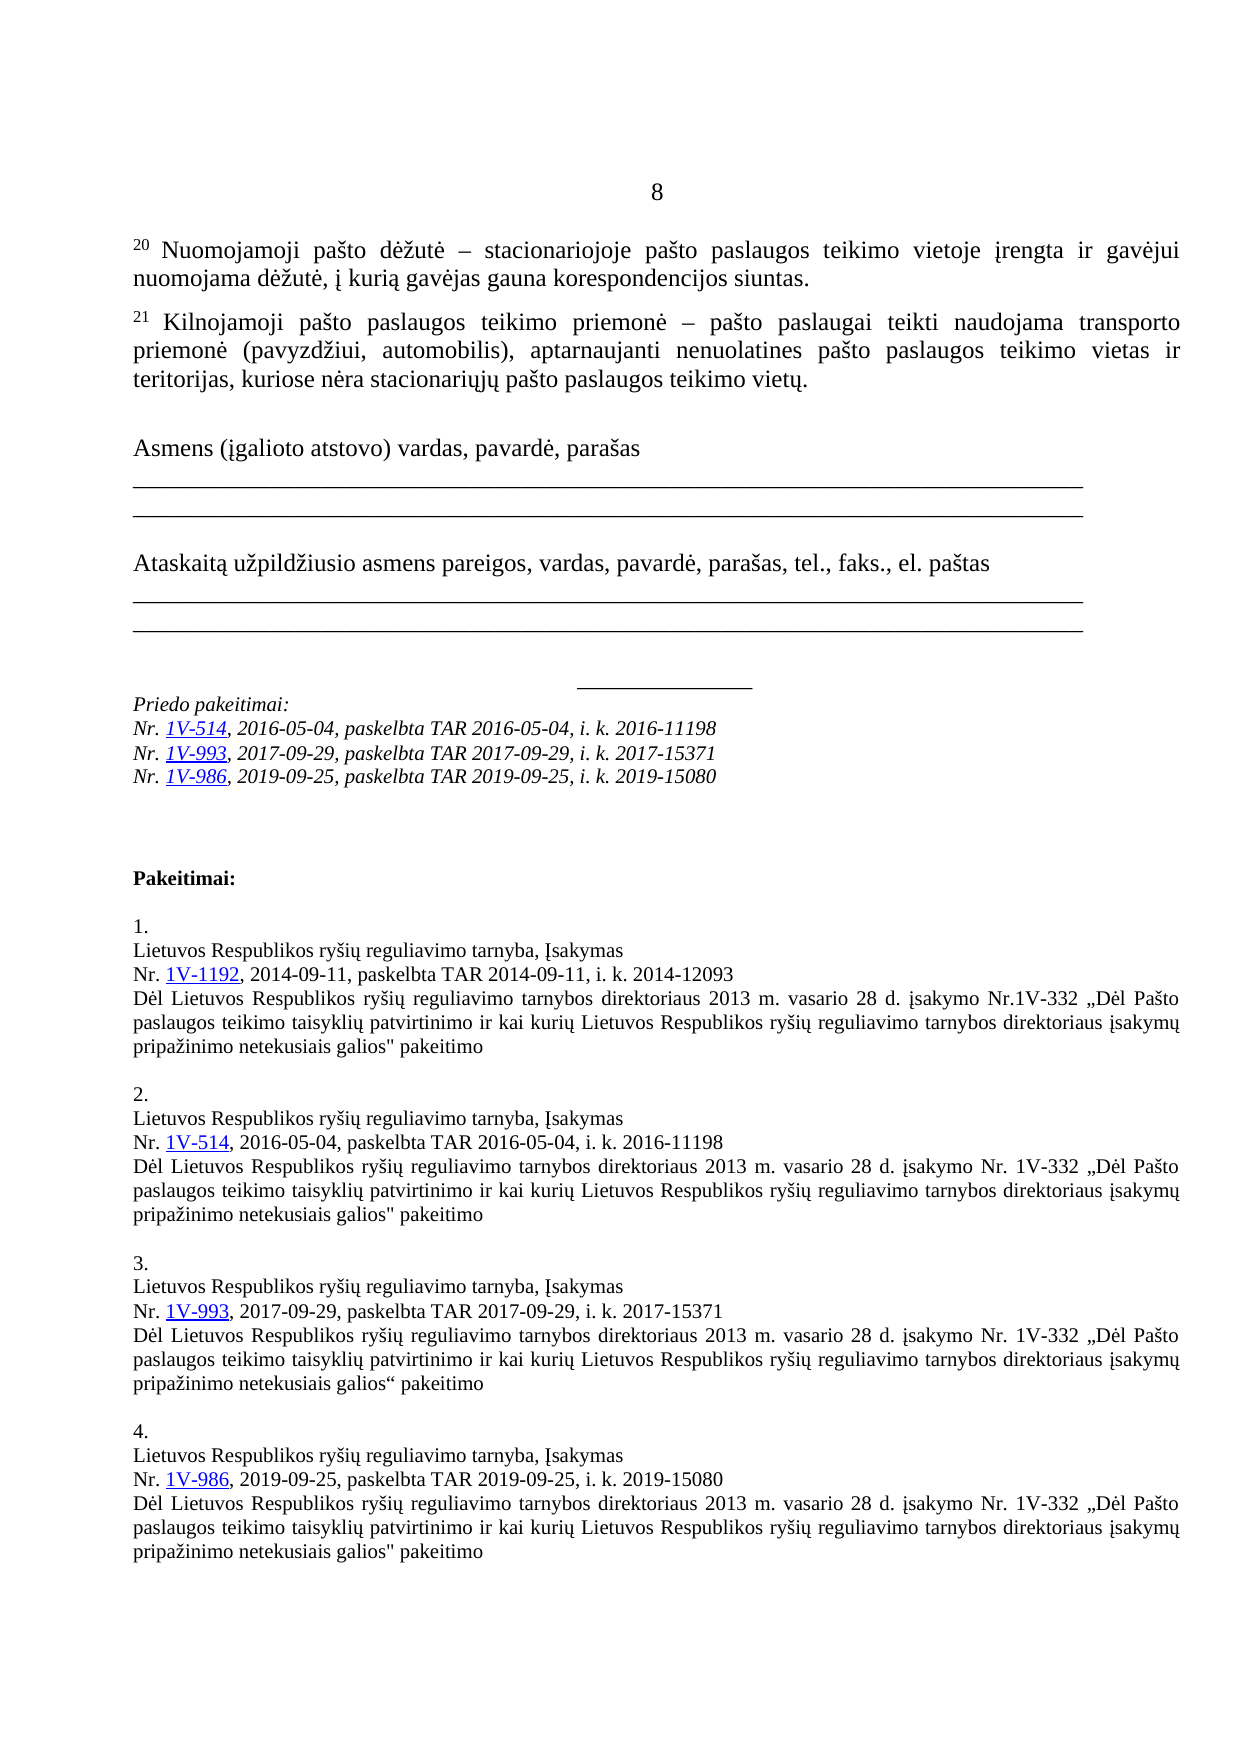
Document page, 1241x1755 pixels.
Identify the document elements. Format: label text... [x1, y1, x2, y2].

text Lietuvos Respublikos ryšių reguliavimo tarnyba, Įsakymas [133, 1106, 1181, 1130]
text Nr. 1V-993, 2017-09-29, paskelbta TAR 2017-09-29, i. k. 2017-15371 [133, 740, 1181, 764]
text 21 Kilnojamoji pašto paslaugos teikimo priemonė – pašto paslaugai teikti naudojama transporto priemonė (pavyzdžiui, automobilis), aptarnaujanti nenuolatines pašto paslaugos teikimo vietas ir teritorijas, kuriose nėra stacionariųjų pašto paslaugos teikimo vietų. [133, 307, 1181, 393]
text Nr. 1V-514, 2016-05-04, paskelbta TAR 2016-05-04, i. k. 2016-11198 [133, 1130, 1181, 1154]
text Nr. 1V-986, 2019-09-25, paskelbta TAR 2019-09-25, i. k. 2019-15080 [133, 1467, 1181, 1491]
text Dėl Lietuvos Respublikos ryšių reguliavimo tarnybos direktoriaus 2013 m. vasario 28 d. įsakymo Nr.1V-332 „Dėl Pašto paslaugos teikimo taisyklių patvirtinimo ir kai kurių Lietuvos Respublikos ryšių reguliavimo tarnybos direktoriaus įsakymų pripažinimo netekusiais galios" pakeitimo [133, 986, 1181, 1058]
text Lietuvos Respublikos ryšių reguliavimo tarnyba, Įsakymas [133, 1274, 1181, 1298]
text Asmens (įgalioto atstovo) vardas, pavardė, parašas [133, 433, 1196, 462]
text ______________ [133, 663, 1196, 692]
text Nr. 1V-986, 2019-09-25, paskelbta TAR 2019-09-25, i. k. 2019-15080 [133, 764, 1181, 788]
text 2. [133, 1082, 1181, 1106]
text 3. [133, 1250, 1181, 1274]
text Dėl Lietuvos Respublikos ryšių reguliavimo tarnybos direktoriaus 2013 m. vasario 28 d. įsakymo Nr. 1V-332 „Dėl Pašto paslaugos teikimo taisyklių patvirtinimo ir kai kurių Lietuvos Respublikos ryšių reguliavimo tarnybos direktoriaus įsakymų pripažinimo netekusiais galios“ pakeitimo [133, 1323, 1181, 1395]
text Ataskaitą užpildžiusio asmens pareigos, vardas, pavardė, parašas, tel., faks., el. paštas [133, 548, 1196, 577]
text Nr. 1V-993, 2017-09-29, paskelbta TAR 2017-09-29, i. k. 2017-15371 [133, 1298, 1181, 1323]
text Nr. 1V-1192, 2014-09-11, paskelbta TAR 2014-09-11, i. k. 2014-12093 [133, 962, 1181, 986]
text 1. [133, 913, 1181, 938]
text ____________________________________________________________________________ [133, 491, 1196, 520]
text Pakeitimai: [133, 865, 1181, 889]
text Lietuvos Respublikos ryšių reguliavimo tarnyba, Įsakymas [133, 938, 1181, 962]
text ____________________________________________________________________________ [133, 462, 1196, 491]
text 4. [133, 1419, 1181, 1443]
text ____________________________________________________________________________ [133, 577, 1196, 606]
text Dėl Lietuvos Respublikos ryšių reguliavimo tarnybos direktoriaus 2013 m. vasario 28 d. įsakymo Nr. 1V-332 „Dėl Pašto paslaugos teikimo taisyklių patvirtinimo ir kai kurių Lietuvos Respublikos ryšių reguliavimo tarnybos direktoriaus įsakymų pripažinimo netekusiais galios" pakeitimo [133, 1154, 1181, 1226]
text Priedo pakeitimai: [133, 692, 1181, 716]
text 20 Nuomojamoji pašto dėžutė – stacionariojoje pašto paslaugos teikimo vietoje įrengta ir gavėjui nuomojama dėžutė, į kurią gavėjas gauna korespondencijos siuntas. [133, 235, 1181, 292]
text Lietuvos Respublikos ryšių reguliavimo tarnyba, Įsakymas [133, 1443, 1181, 1467]
text Nr. 1V-514, 2016-05-04, paskelbta TAR 2016-05-04, i. k. 2016-11198 [133, 716, 1181, 740]
text ____________________________________________________________________________ [133, 606, 1196, 635]
text Dėl Lietuvos Respublikos ryšių reguliavimo tarnybos direktoriaus 2013 m. vasario 28 d. įsakymo Nr. 1V-332 „Dėl Pašto paslaugos teikimo taisyklių patvirtinimo ir kai kurių Lietuvos Respublikos ryšių reguliavimo tarnybos direktoriaus įsakymų pripažinimo netekusiais galios" pakeitimo [133, 1491, 1181, 1563]
